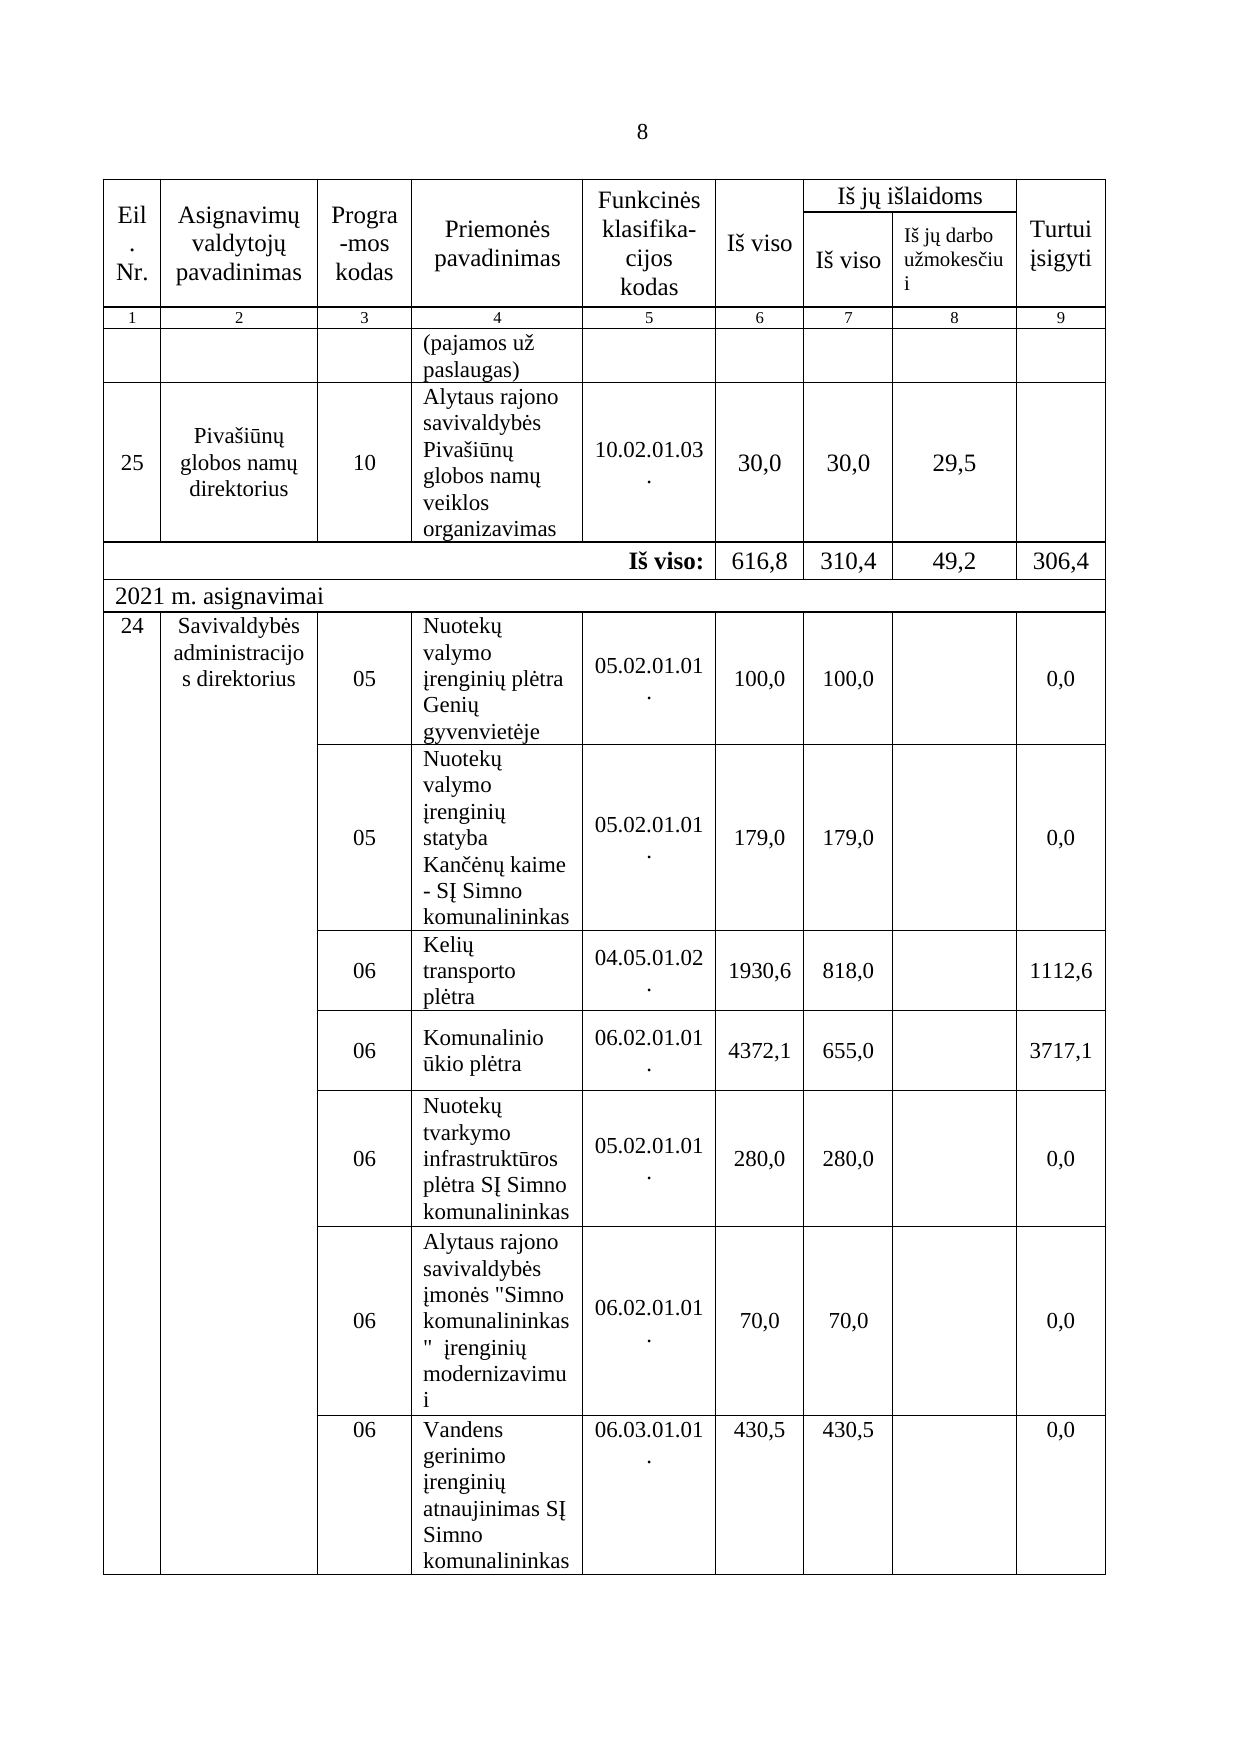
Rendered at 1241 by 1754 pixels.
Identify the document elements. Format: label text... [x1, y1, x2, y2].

table_header Iš viso [716, 180, 803, 306]
table_cell 100,0 [716, 613, 803, 744]
table_cell 06 [318, 1011, 411, 1090]
table_cell 100,0 [804, 613, 892, 744]
table_cell 430,5 [716, 1416, 803, 1574]
table_cell 0,0 [1017, 1227, 1105, 1414]
table_cell 3 [318, 308, 411, 328]
table_cell 1930,6 [716, 931, 803, 1010]
table_cell 30,0 [716, 383, 803, 541]
table_cell [104, 329, 160, 382]
table_cell 1112,6 [1017, 931, 1105, 1010]
table_cell Nuotekų tvarkymo infrastruktūros plėtra SĮ Simno komunalininkas [412, 1091, 582, 1226]
table_cell Alytaus rajono savivaldybės įmonės "Simno komunalininkas" įrenginių modernizavimui [412, 1227, 582, 1414]
table_cell 70,0 [804, 1227, 892, 1414]
table_cell 616,8 [716, 543, 803, 579]
table_cell [716, 329, 803, 382]
table_cell [1017, 383, 1105, 541]
table_cell Komunalinio ūkio plėtra [412, 1011, 582, 1090]
table_cell 0,0 [1017, 1091, 1105, 1226]
table_cell 2021 m. asignavimai [104, 580, 1105, 611]
table_cell [893, 745, 1016, 930]
table_cell [893, 1091, 1016, 1226]
table_cell [893, 1416, 1016, 1574]
table_cell 06 [318, 1091, 411, 1226]
table_cell Nuotekų valymo įrenginių plėtra Genių gyvenvietėje [412, 613, 582, 744]
table_cell 25 [104, 383, 160, 541]
table_cell 280,0 [716, 1091, 803, 1226]
table_cell [893, 931, 1016, 1010]
table_cell 280,0 [804, 1091, 892, 1226]
table_cell 655,0 [804, 1011, 892, 1090]
table_cell 4372,1 [716, 1011, 803, 1090]
table_header Asignavimų valdytojų pavadinimas [161, 180, 317, 306]
table_cell (pajamos už paslaugas) [412, 329, 582, 382]
table_cell 7 [804, 308, 892, 328]
table_cell Kelių transporto plėtra [412, 931, 582, 1010]
table_cell Savivaldybės administracijos direktorius [161, 613, 317, 1574]
table_cell Iš viso: [104, 543, 715, 579]
table_cell 310,4 [804, 543, 892, 579]
table_cell 70,0 [716, 1227, 803, 1414]
table_cell 06 [318, 1416, 411, 1574]
table_cell Iš jų darbo užmokesčiui [893, 213, 1016, 306]
table_cell 0,0 [1017, 613, 1105, 744]
table_cell 1 [104, 308, 160, 328]
table_cell 2 [161, 308, 317, 328]
table_cell 306,4 [1017, 543, 1105, 579]
table_cell 3717,1 [1017, 1011, 1105, 1090]
table_cell 05 [318, 745, 411, 930]
table_cell 0,0 [1017, 745, 1105, 930]
table_cell Nuotekų valymo įrenginių statyba Kančėnų kaime - SĮ Simno komunalininkas [412, 745, 582, 930]
table_cell [161, 329, 317, 382]
table_cell 05.02.01.01. [583, 613, 715, 744]
table_cell 24 [104, 613, 160, 1574]
table_cell 10 [318, 383, 411, 541]
table_cell Alytaus rajono savivaldybės Pivašiūnų globos namų veiklos organizavimas [412, 383, 582, 541]
table_cell [893, 613, 1016, 744]
table_cell 179,0 [804, 745, 892, 930]
table_cell 04.05.01.02. [583, 931, 715, 1010]
table_cell [318, 329, 411, 382]
table_cell 818,0 [804, 931, 892, 1010]
table_cell 6 [716, 308, 803, 328]
table_cell 06.02.01.01. [583, 1011, 715, 1090]
table_cell Vandens gerinimo įrenginių atnaujinimas SĮ Simno komunalininkas [412, 1416, 582, 1574]
table_cell 05 [318, 613, 411, 744]
table_cell 8 [893, 308, 1016, 328]
table_header Eil. Nr. [104, 180, 160, 306]
table_header Turtui įsigyti [1017, 180, 1105, 306]
table_cell 05.02.01.01. [583, 745, 715, 930]
table_header Progra-mos kodas [318, 180, 411, 306]
table_cell [583, 329, 715, 382]
table_cell Pivašiūnų globos namų direktorius [161, 383, 317, 541]
table_cell 9 [1017, 308, 1105, 328]
table_cell 4 [412, 308, 582, 328]
table_cell 49,2 [893, 543, 1016, 579]
table_cell [893, 1227, 1016, 1414]
table_cell [893, 1011, 1016, 1090]
table_cell [804, 329, 892, 382]
table_cell 06.02.01.01. [583, 1227, 715, 1414]
table_cell 06 [318, 1227, 411, 1414]
table_cell 29,5 [893, 383, 1016, 541]
table_cell 179,0 [716, 745, 803, 930]
table_cell Iš viso [804, 213, 892, 306]
table_cell [1017, 329, 1105, 382]
table_header Iš jų išlaidoms [804, 180, 1016, 211]
table_cell [893, 329, 1016, 382]
table_cell 430,5 [804, 1416, 892, 1574]
table_cell 06 [318, 931, 411, 1010]
table_cell 30,0 [804, 383, 892, 541]
table_header Priemonės pavadinimas [412, 180, 582, 306]
table_cell 5 [583, 308, 715, 328]
table_cell 05.02.01.01. [583, 1091, 715, 1226]
table_cell 06.03.01.01. [583, 1416, 715, 1574]
table_header Funkcinės klasifika-cijos kodas [583, 180, 715, 306]
table_cell 10.02.01.03. [583, 383, 715, 541]
table_cell 0,0 [1017, 1416, 1105, 1574]
